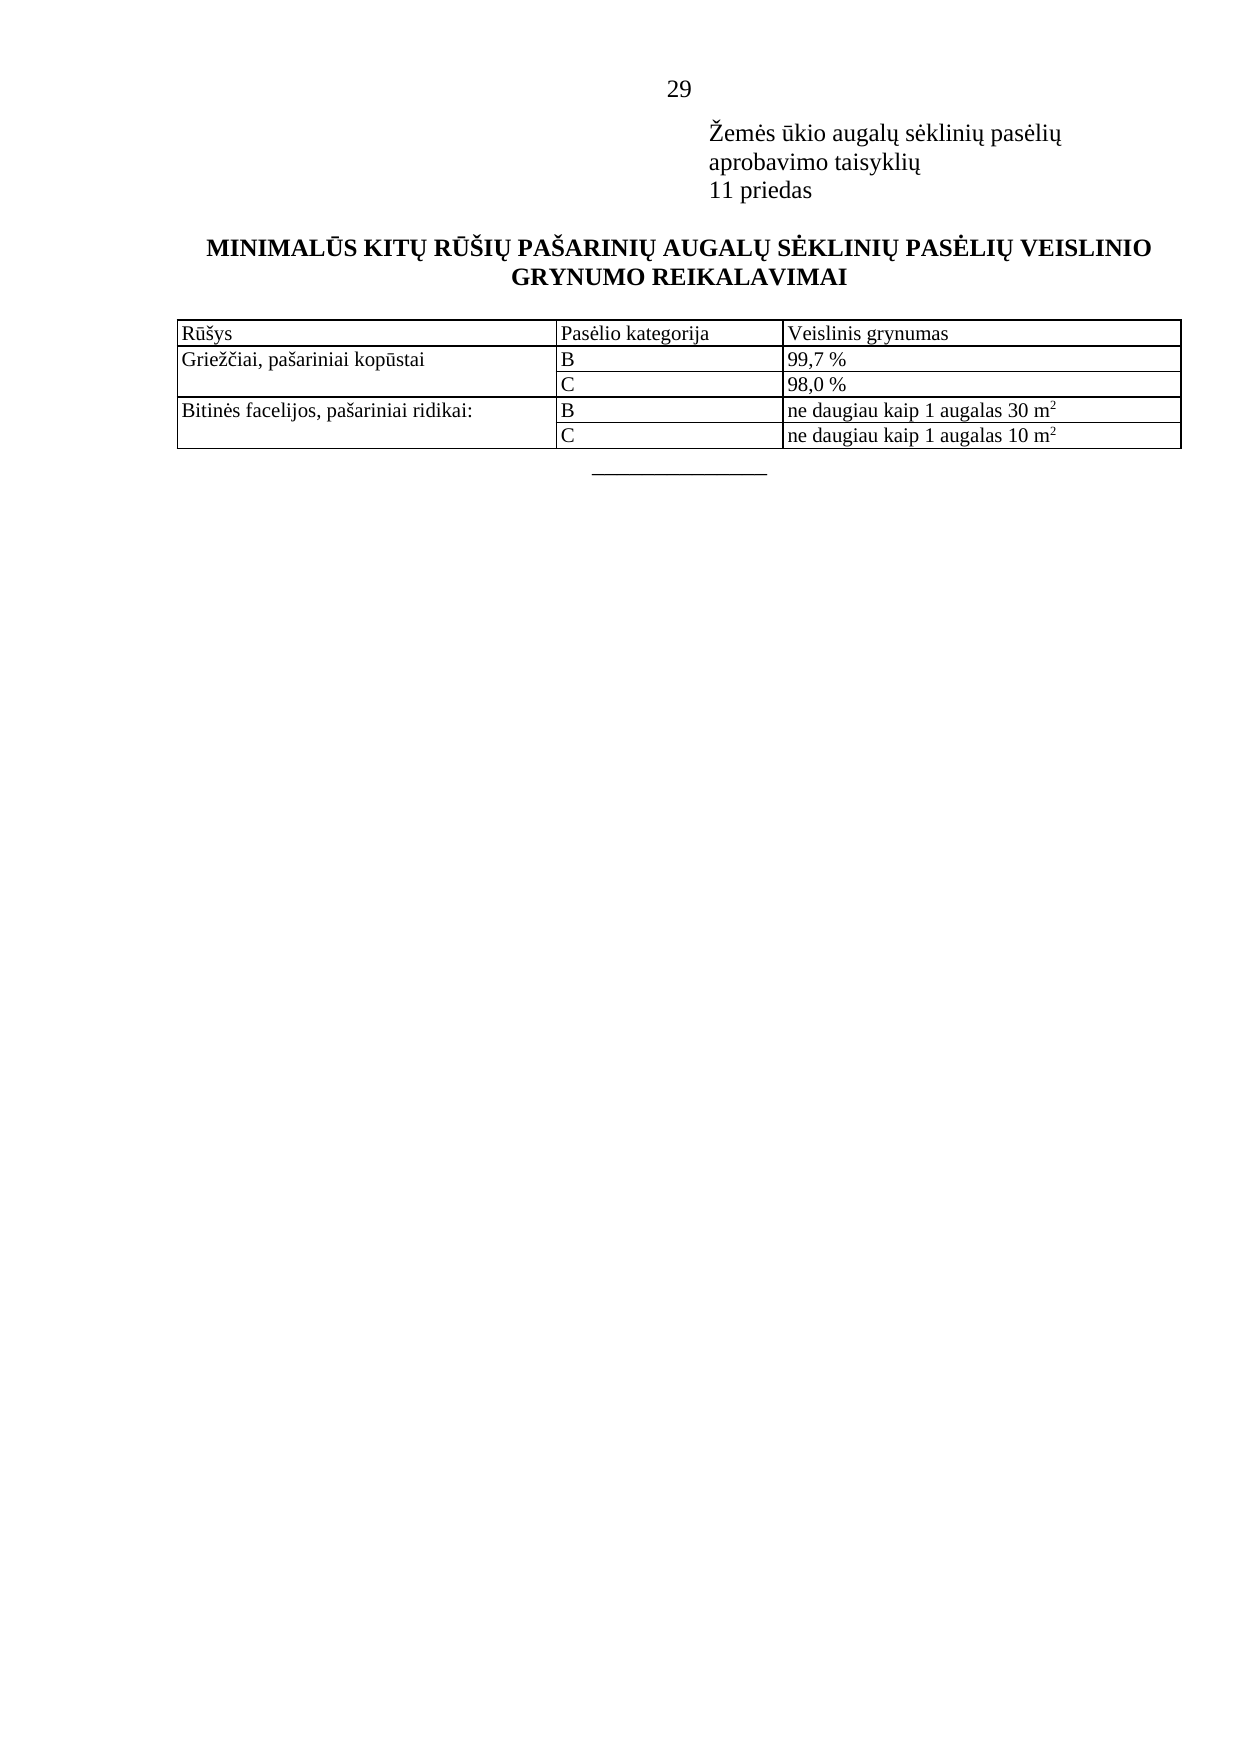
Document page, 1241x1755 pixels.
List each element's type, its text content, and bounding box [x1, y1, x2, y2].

text 11 priedas [177, 176, 1181, 204]
text ______________ [177, 449, 1181, 478]
text Žemės ūkio augalų sėklinių pasėlių [702, 118, 1181, 147]
table_cell C [557, 372, 561, 396]
table_cell B [557, 347, 561, 371]
table_cell Griežčiai, pašariniai kopūstai [178, 347, 556, 396]
table_cell B [557, 398, 561, 422]
table_cell Bitinės facelijos, pašariniai ridikai: [178, 398, 556, 447]
table_cell C [557, 423, 561, 447]
text aprobavimo taisyklių [177, 147, 1181, 176]
text MINIMALŪS KITŲ RŪŠIŲ PAŠARINIŲ AUGALŲ SĖKLINIŲ PASĖLIŲ VEISLINIO GRYNUMO REIKALAVIMAI [177, 233, 1181, 291]
